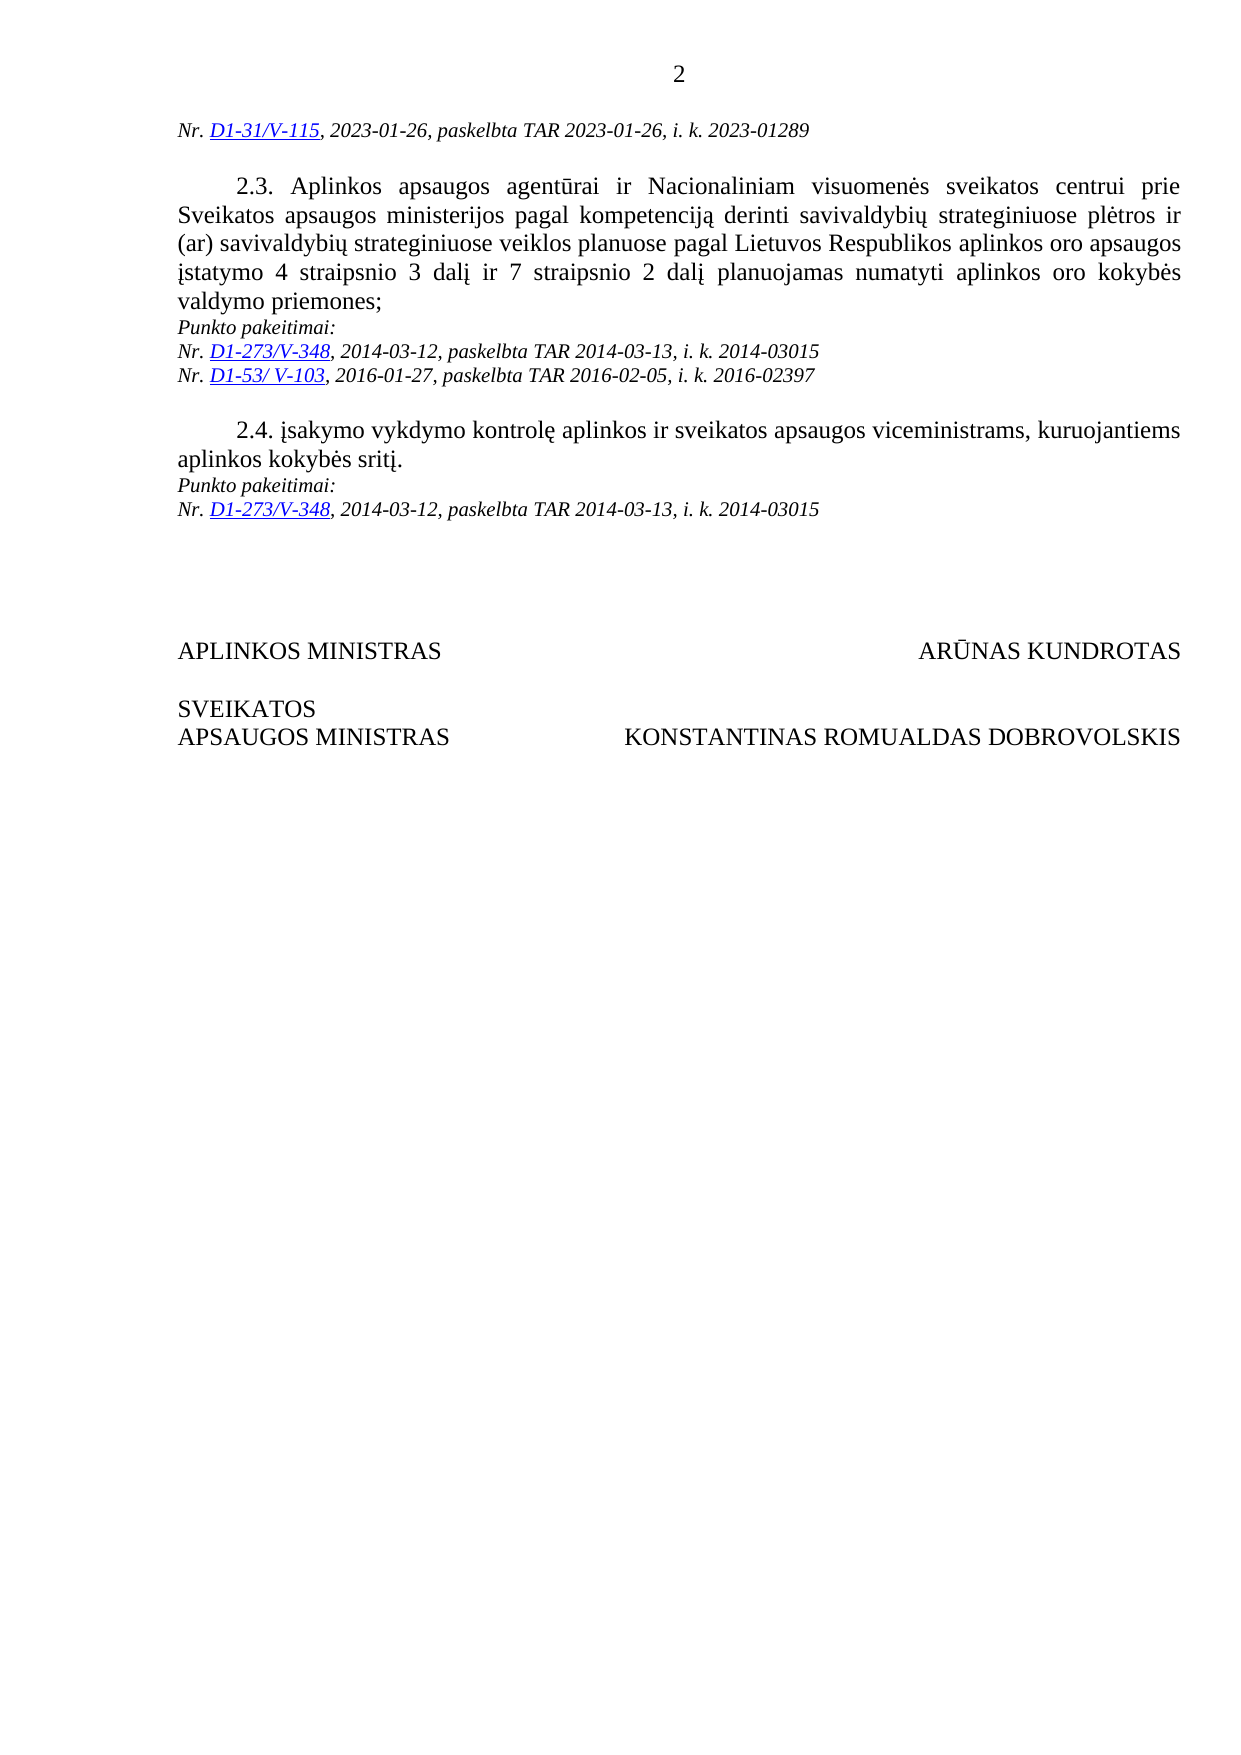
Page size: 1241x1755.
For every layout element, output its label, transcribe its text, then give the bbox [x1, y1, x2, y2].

text APSAUGOS MINISTRAS KONSTANTINAS ROMUALDAS DOBROVOLSKIS [177, 722, 1181, 751]
text 2.4. įsakymo vykdymo kontrolę aplinkos ir sveikatos apsaugos viceministrams, kuruojantiems aplinkos kokybės sritį. [177, 416, 1181, 473]
text Punkto pakeitimai: [177, 473, 1181, 497]
text Punkto pakeitimai: [177, 315, 1181, 339]
text 2.3. Aplinkos apsaugos agentūrai ir Nacionaliniam visuomenės sveikatos centrui prie Sveikatos apsaugos ministerijos pagal kompetenciją derinti savivaldybių strateginiuose plėtros ir (ar) savivaldybių strateginiuose veiklos planuose pagal Lietuvos Respublikos aplinkos oro apsaugos įstatymo 4 straipsnio 3 dalį ir 7 straipsnio 2 dalį planuojamas numatyti aplinkos oro kokybės valdymo priemones; [177, 171, 1181, 315]
text Nr. D1-273/V-348, 2014-03-12, paskelbta TAR 2014-03-13, i. k. 2014-03015 [177, 339, 1181, 363]
text Nr. D1-31/V-115, 2023-01-26, paskelbta TAR 2023-01-26, i. k. 2023-01289 [177, 118, 1181, 142]
text Nr. D1-273/V-348, 2014-03-12, paskelbta TAR 2014-03-13, i. k. 2014-03015 [177, 497, 1181, 521]
text APLINKOS MINISTRAS ARŪNAS KUNDROTAS [177, 636, 1181, 665]
text Nr. D1-53/ V-103, 2016-01-27, paskelbta TAR 2016-02-05, i. k. 2016-02397 [177, 363, 1181, 387]
text SVEIKATOS [177, 694, 1181, 722]
